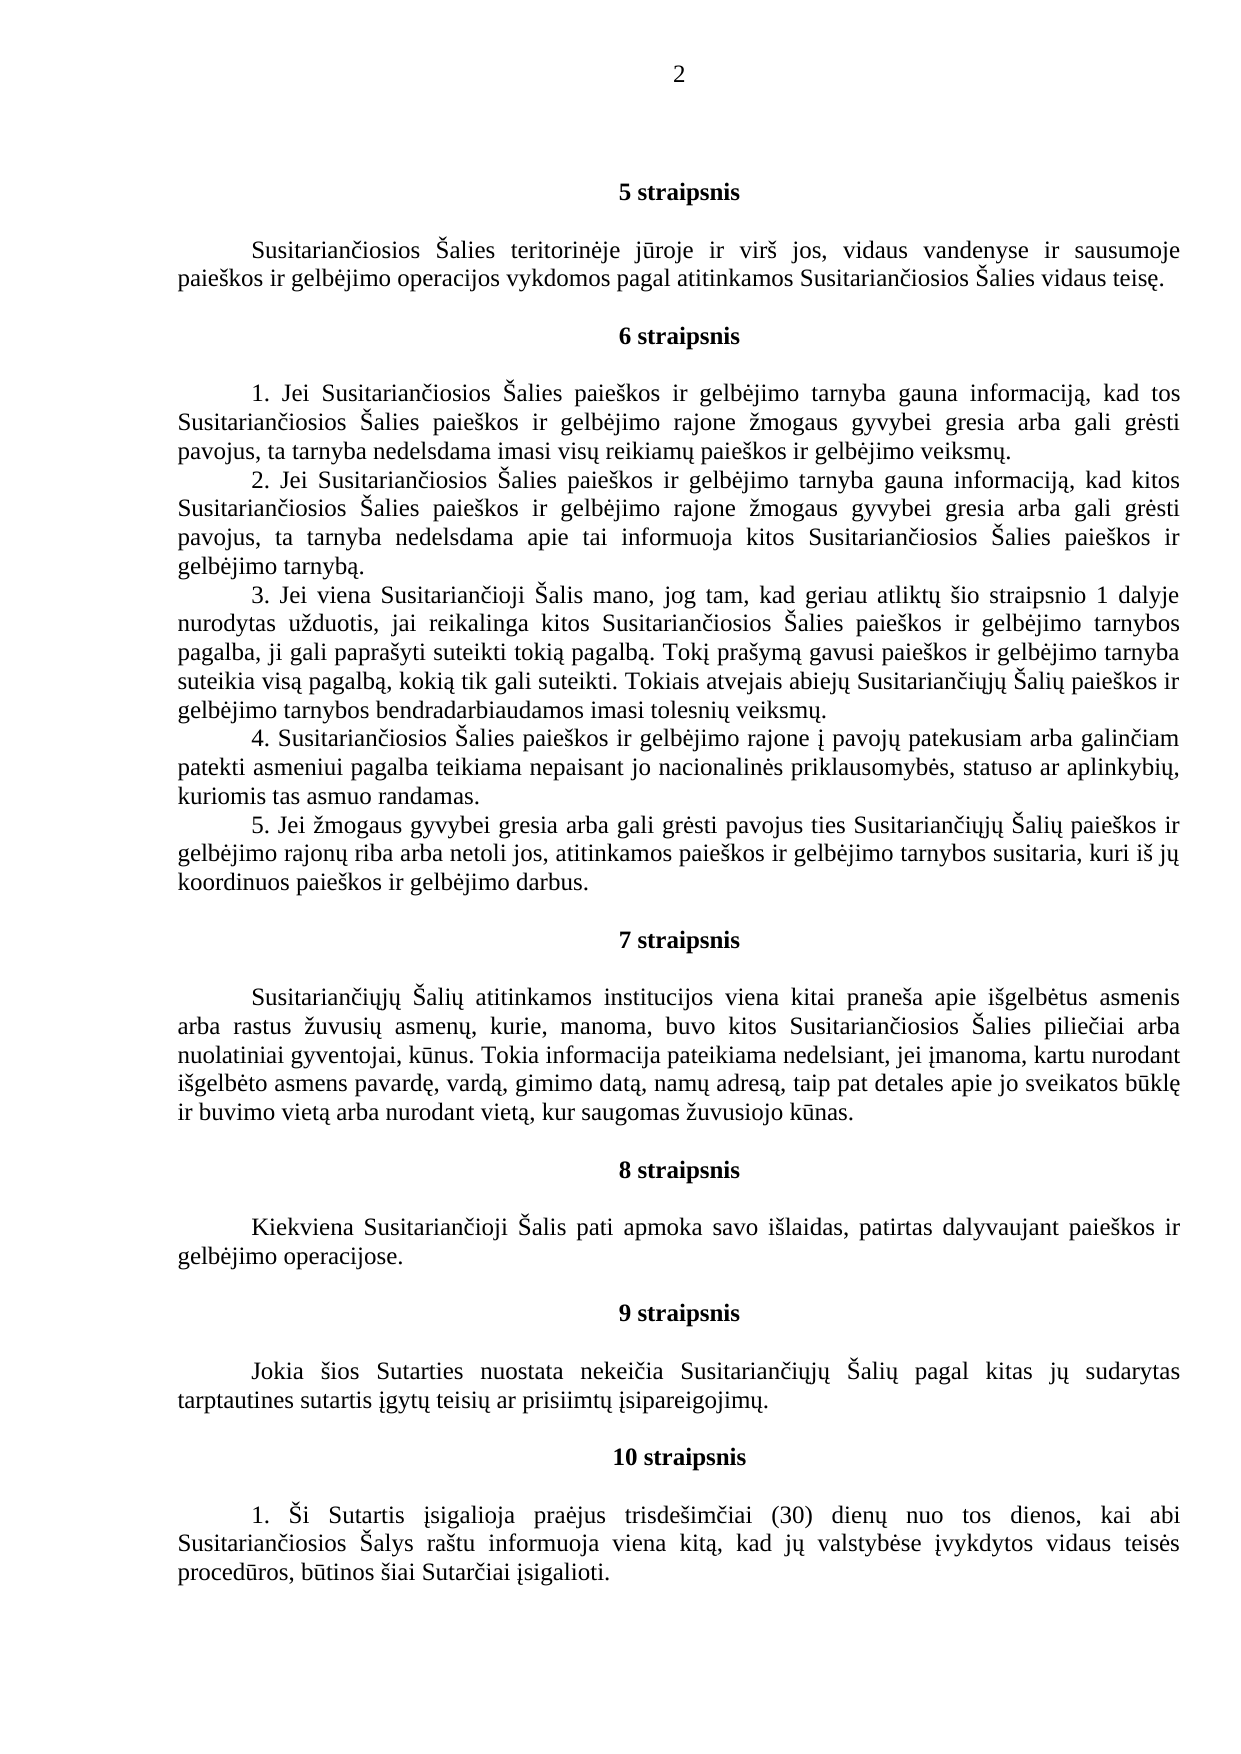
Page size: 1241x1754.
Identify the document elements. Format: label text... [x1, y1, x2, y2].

text 5. Jei žmogaus gyvybei gresia arba gali grėsti pavojus ties Susitariančiųjų Šalių paieškos ir gelbėjimo rajonų riba arba netoli jos, atitinkamos paieškos ir gelbėjimo tarnybos susitaria, kuri iš jų koordinuos paieškos ir gelbėjimo darbus. [177, 810, 1181, 896]
text Kiekviena Susitariančioji Šalis pati apmoka savo išlaidas, patirtas dalyvaujant paieškos ir gelbėjimo operacijose. [177, 1212, 1181, 1270]
text 9 straipsnis [177, 1298, 1181, 1327]
text 7 straipsnis [177, 925, 1181, 953]
text 10 straipsnis [177, 1442, 1181, 1471]
text Susitariančiosios Šalies teritorinėje jūroje ir virš jos, vidaus vandenyse ir sausumoje paieškos ir gelbėjimo operacijos vykdomos pagal atitinkamos Susitariančiosios Šalies vidaus teisę. [177, 235, 1181, 292]
text Jokia šios Sutarties nuostata nekeičia Susitariančiųjų Šalių pagal kitas jų sudarytas tarptautines sutartis įgytų teisių ar prisiimtų įsipareigojimų. [177, 1356, 1181, 1413]
text 1. Jei Susitariančiosios Šalies paieškos ir gelbėjimo tarnyba gauna informaciją, kad tos Susitariančiosios Šalies paieškos ir gelbėjimo rajone žmogaus gyvybei gresia arba gali grėsti pavojus, ta tarnyba nedelsdama imasi visų reikiamų paieškos ir gelbėjimo veiksmų. [177, 378, 1181, 465]
text 3. Jei viena Susitariančioji Šalis mano, jog tam, kad geriau atliktų šio straipsnio 1 dalyje nurodytas užduotis, jai reikalinga kitos Susitariančiosios Šalies paieškos ir gelbėjimo tarnybos pagalba, ji gali paprašyti suteikti tokią pagalbą. Tokį prašymą gavusi paieškos ir gelbėjimo tarnyba suteikia visą pagalbą, kokią tik gali suteikti. Tokiais atvejais abiejų Susitariančiųjų Šalių paieškos ir gelbėjimo tarnybos bendradarbiaudamos imasi tolesnių veiksmų. [177, 580, 1181, 723]
text 5 straipsnis [177, 177, 1181, 206]
text Susitariančiųjų Šalių atitinkamos institucijos viena kitai praneša apie išgelbėtus asmenis arba rastus žuvusių asmenų, kurie, manoma, buvo kitos Susitariančiosios Šalies piliečiai arba nuolatiniai gyventojai, kūnus. Tokia informacija pateikiama nedelsiant, jei įmanoma, kartu nurodant išgelbėto asmens pavardę, vardą, gimimo datą, namų adresą, taip pat detales apie jo sveikatos būklę ir buvimo vietą arba nurodant vietą, kur saugomas žuvusiojo kūnas. [177, 982, 1181, 1126]
text 2. Jei Susitariančiosios Šalies paieškos ir gelbėjimo tarnyba gauna informaciją, kad kitos Susitariančiosios Šalies paieškos ir gelbėjimo rajone žmogaus gyvybei gresia arba gali grėsti pavojus, ta tarnyba nedelsdama apie tai informuoja kitos Susitariančiosios Šalies paieškos ir gelbėjimo tarnybą. [177, 465, 1181, 580]
text 8 straipsnis [177, 1155, 1181, 1183]
text 6 straipsnis [177, 321, 1181, 350]
text 1. Ši Sutartis įsigalioja praėjus trisdešimčiai (30) dienų nuo tos dienos, kai abi Susitariančiosios Šalys raštu informuoja viena kitą, kad jų valstybėse įvykdytos vidaus teisės procedūros, būtinos šiai Sutarčiai įsigalioti. [177, 1500, 1181, 1586]
text 4. Susitariančiosios Šalies paieškos ir gelbėjimo rajone į pavojų patekusiam arba galinčiam patekti asmeniui pagalba teikiama nepaisant jo nacionalinės priklausomybės, statuso ar aplinkybių, kuriomis tas asmuo randamas. [177, 723, 1181, 810]
